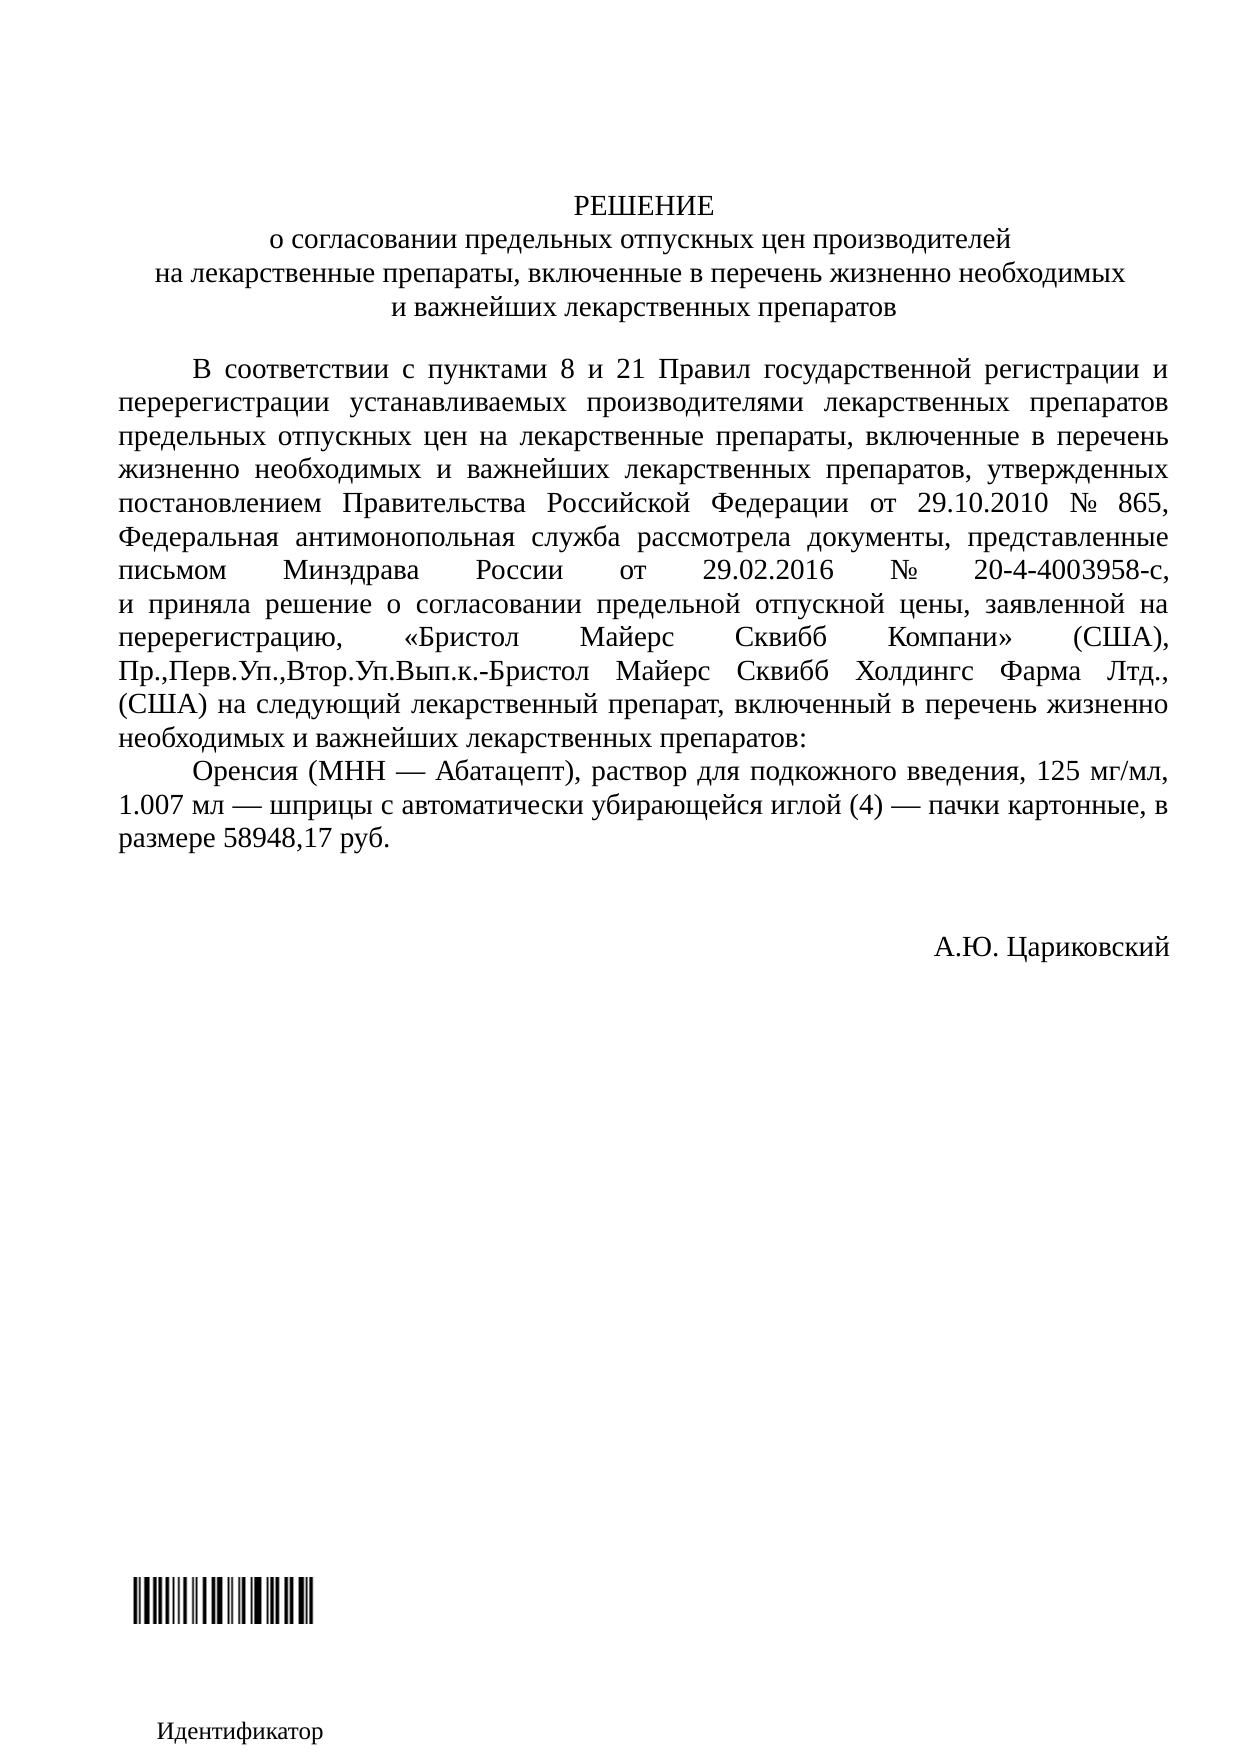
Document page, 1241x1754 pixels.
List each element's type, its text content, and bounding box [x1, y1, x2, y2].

text Оренсия (МНН — Абатацепт), раствор для подкожного введения, 125 мг/мл, 1.007 мл — шприцы с автоматически убирающейся иглой (4) — пачки картонные, в размере 58948,17 руб. [118, 753, 1170, 854]
text РЕШЕНИЕ [118, 188, 1170, 222]
text и важнейших лекарственных препаратов [118, 289, 1170, 322]
text о согласовании предельных отпускных цен производителей [118, 222, 1170, 255]
text А.Ю. Цариковский [927, 929, 1170, 962]
picture [118, 1577, 331, 1624]
text В соответствии с пунктами 8 и 21 Правил государственной регистрации и перерегистрации устанавливаемых производителями лекарственных препаратов предельных отпускных цен на лекарственные препараты, включенные в перечень жизненно необходимых и важнейших лекарственных препаратов, утвержденных постановлением Правительства Российской Федерации от 29.10.2010 № 865, Федеральная антимонопольная служба рассмотрела документы, представленные письмом Минздрава России от 29.02.2016 № 20-4-4003958-с, и приняла решение о согласовании предельной отпускной цены, заявленной на перерегистрацию, «Бристол Майерс Сквибб Компани» (США), Пр.,Перв.Уп.,Втор.Уп.Вып.к.-Бристол Майерс Сквибб Холдингс Фарма Лтд., (США) на следующий лекарственный препарат, включенный в перечень жизненно необходимых и важнейших лекарственных препаратов: [118, 351, 1170, 753]
text на лекарственные препараты, включенные в перечень жизненно необходимых [118, 255, 1170, 289]
